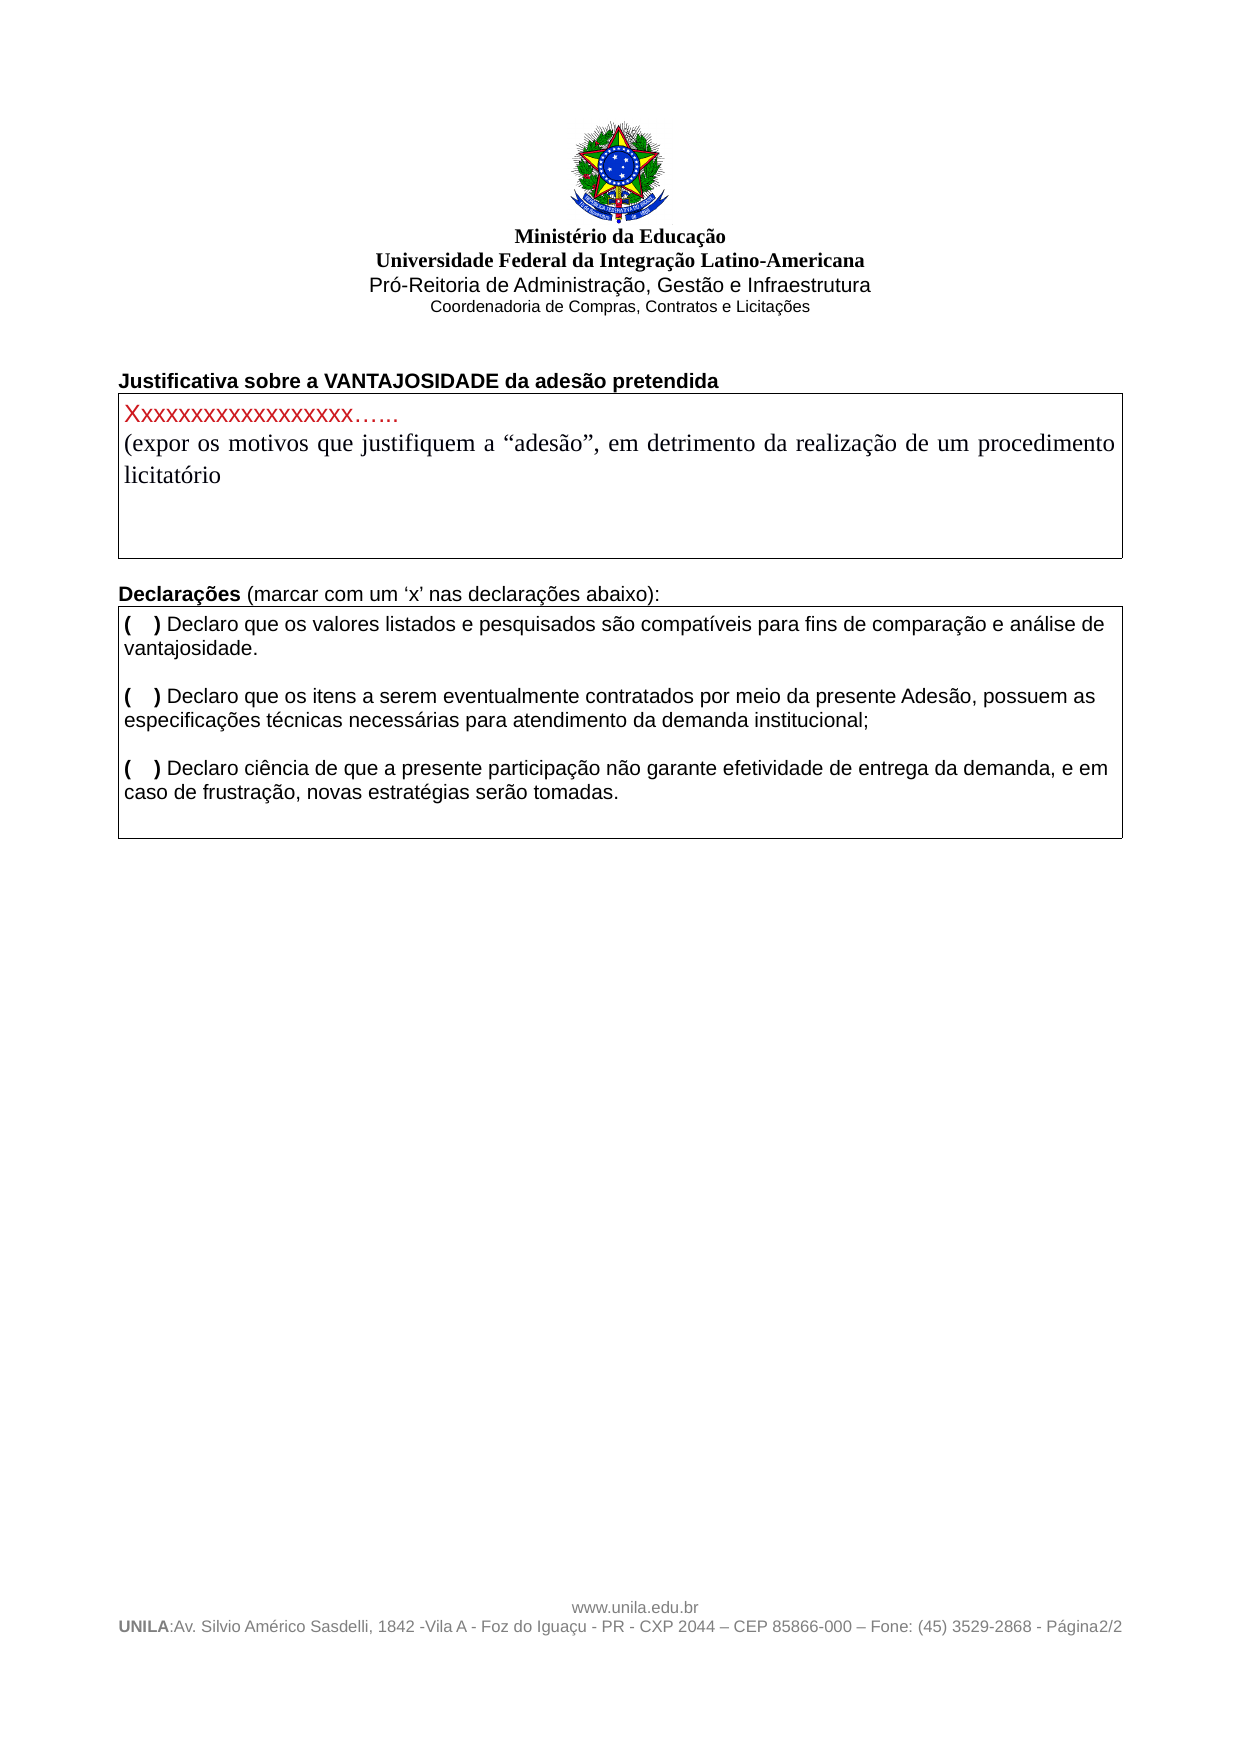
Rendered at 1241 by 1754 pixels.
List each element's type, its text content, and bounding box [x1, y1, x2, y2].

text Justificativa sobre a VANTAJOSIDADE da adesão pretendida [118, 369, 1122, 393]
text Declarações (marcar com um ‘x’ nas declarações abaixo): [118, 582, 1122, 606]
table_header Xxxxxxxxxxxxxxxxxx…... (expor os motivos que justifiquem a “adesão”, em detrimento da realização de um procedimento licitatório [119, 394, 1122, 558]
table_header ( ) Declaro que os valores listados e pesquisados são compatíveis para fins de comparação e análise de vantajosidade. ( ) Declaro que os itens a serem eventualmente contratados por meio da presente Adesão, possuem as especificações técnicas necessárias para atendimento da demanda institucional; ( ) Declaro ciência de que a presente participação não garante efetividade de entrega da demanda, e em caso de frustração, novas estratégias serão tomadas. [119, 607, 1122, 838]
